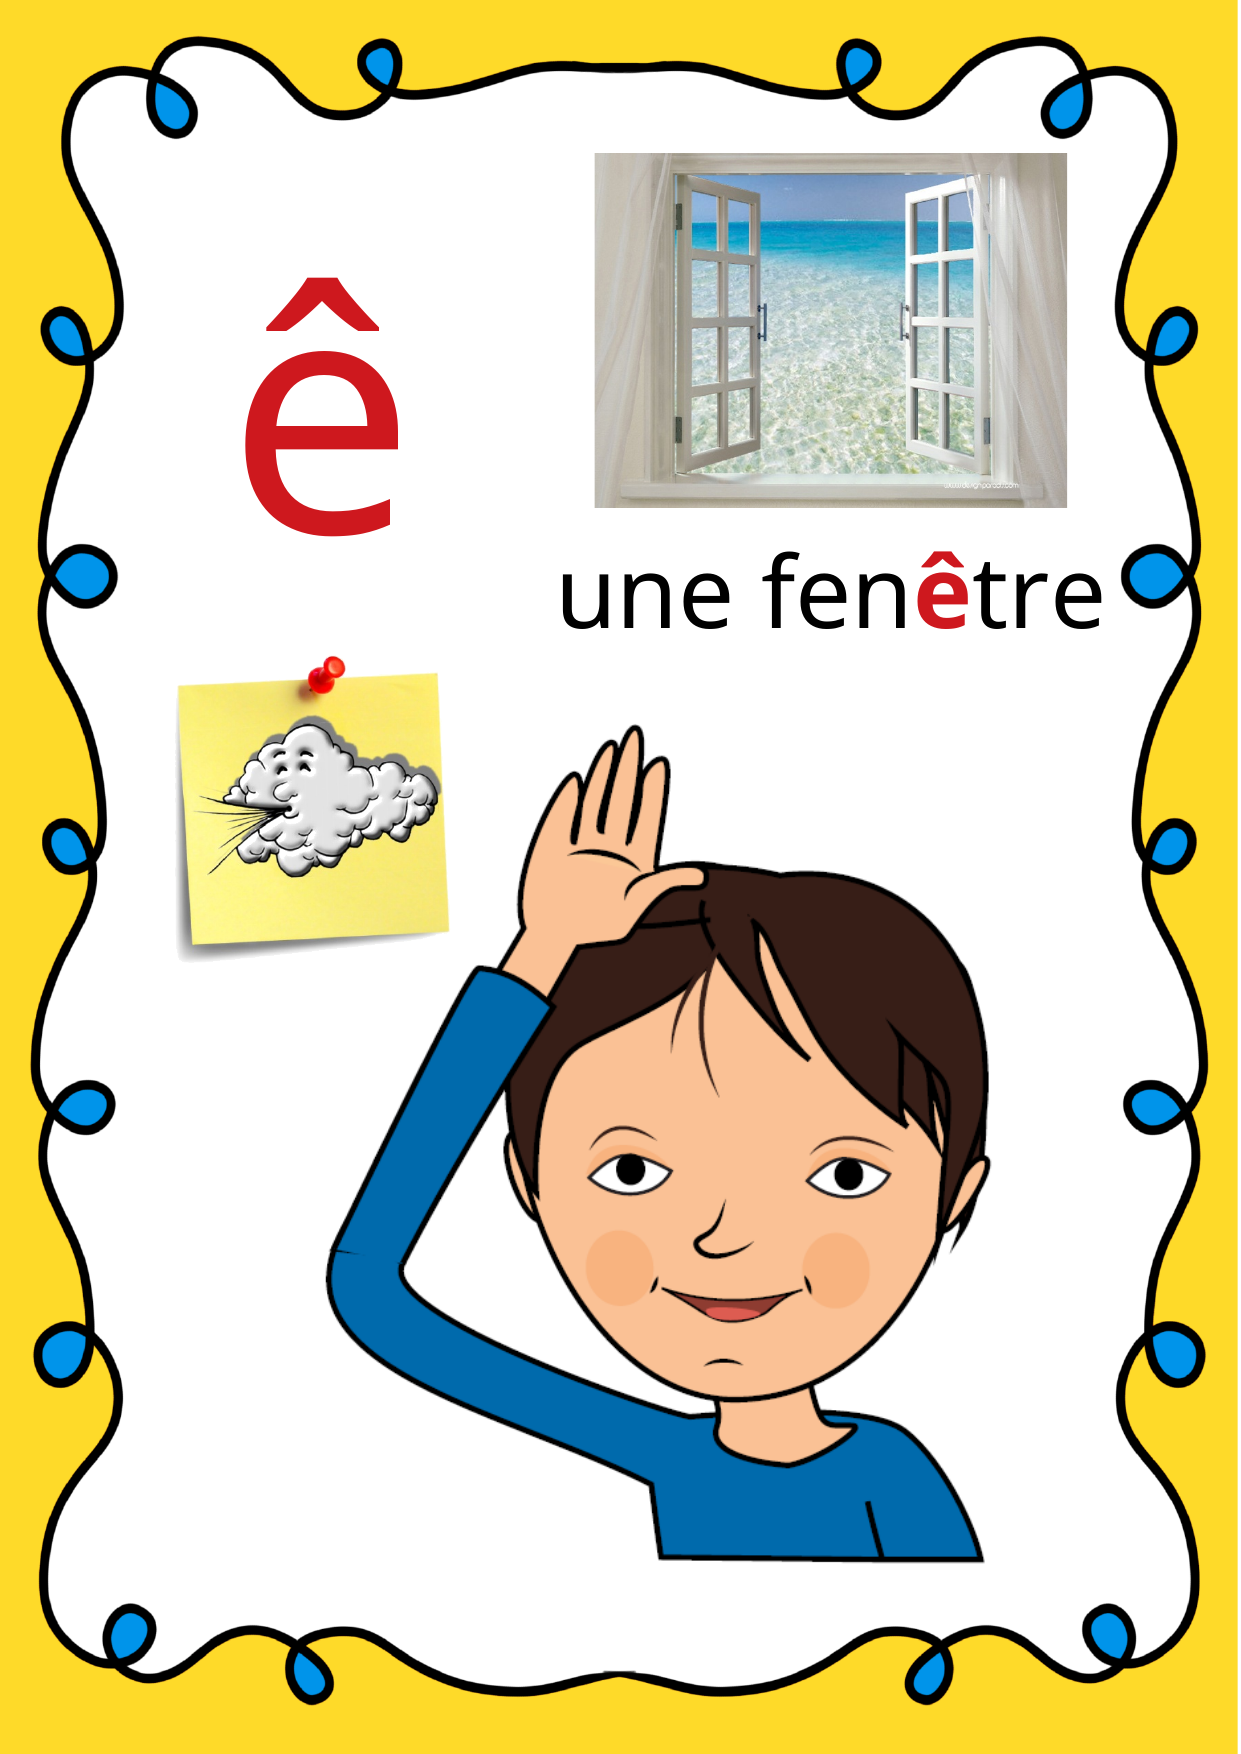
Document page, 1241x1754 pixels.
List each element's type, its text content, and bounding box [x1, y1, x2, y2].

table_cell [226, 787, 239, 799]
table_header [513, 145, 1148, 516]
table_cell [241, 762, 259, 786]
table_header ê [130, 145, 513, 663]
table_cell [260, 822, 273, 834]
table_cell [130, 663, 1148, 1596]
table_cell [259, 745, 273, 760]
table_cell [239, 833, 258, 851]
table_cell [247, 792, 259, 801]
table_cell une fenêtre [513, 516, 1148, 663]
